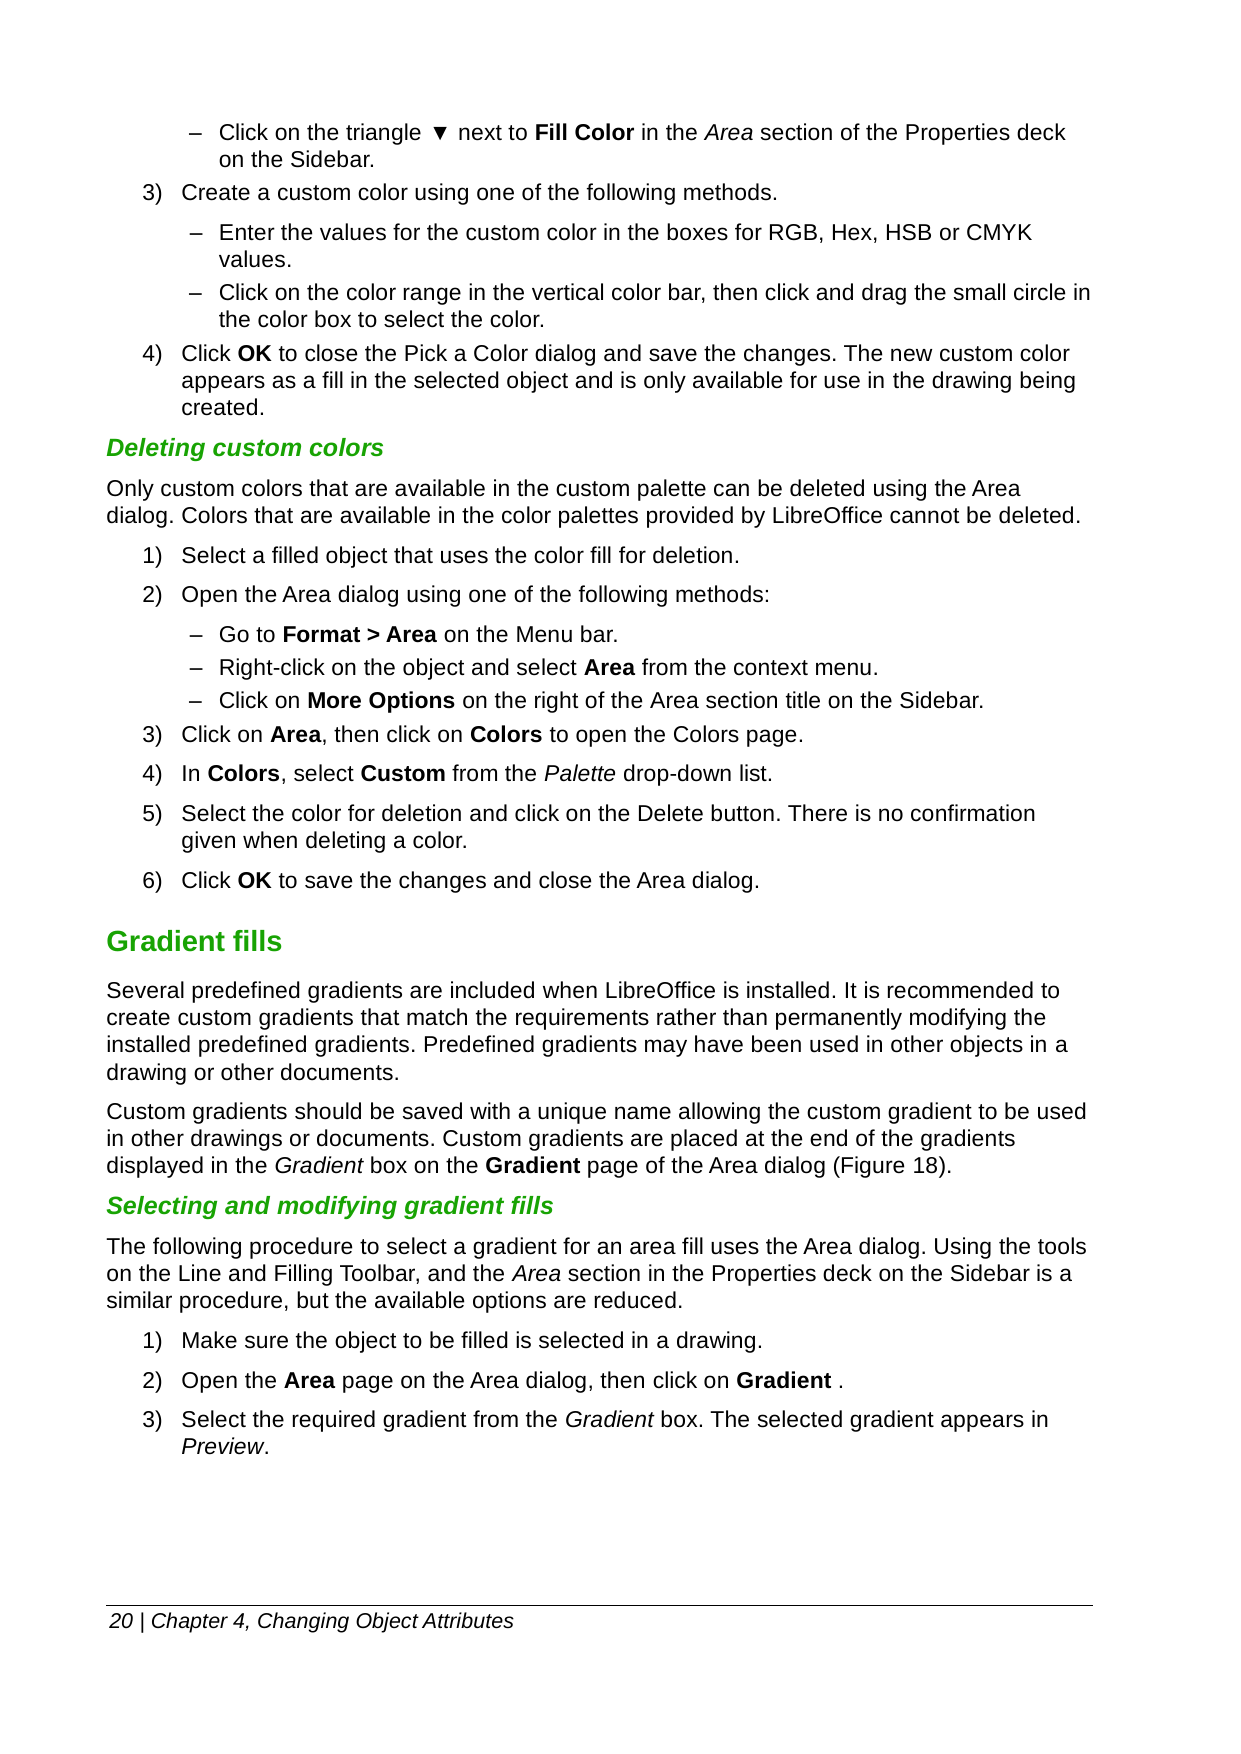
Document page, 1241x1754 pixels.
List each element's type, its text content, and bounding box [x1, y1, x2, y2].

text Several predefined gradients are included when LibreOffice is installed. It is recommended to create custom gradients that match the requirements rather than permanently modifying the installed predefined gradients. Predefined gradients may have been used in other objects in a drawing or other documents. [106, 977, 1093, 1085]
list Create a custom color using one of the following methods. [162, 178, 1093, 206]
list Only custom colors that are available in the custom palette can be deleted using the Area dialog. Colors that are available in the color palettes provided by LibreOffice cannot be deleted. [106, 474, 1093, 528]
list Select a filled object that uses the color fill for deletion. [162, 541, 1093, 568]
list Click on More Options on the right of the Area section title on the Sidebar. [189, 687, 1093, 714]
list In Colors, select Custom from the Palette drop-down list. [162, 760, 1093, 787]
text The following procedure to select a gradient for an area fill uses the Area dialog. Using the tools on the Line and Filling Toolbar, and the Area section in the Properties deck on the Sidebar is a similar procedure, but the available options are reduced. [106, 1233, 1093, 1314]
text Custom gradients should be saved with a unique name allowing the custom gradient to be used in other drawings or documents. Custom gradients are placed at the end of the gradients displayed in the Gradient box on the Gradient page of the Area dialog (Figure 18). [106, 1097, 1093, 1179]
list Click on the color range in the vertical color bar, then click and drag the small circle in the color box to select the color. [189, 278, 1093, 333]
list Click on the triangle ▼ next to Fill Color in the Area section of the Properties deck on the Sidebar. [189, 118, 1093, 172]
list Select the color for deletion and click on the Delete button. There is no confirmation given when deleting a color. [162, 799, 1093, 853]
list Click on Area, then click on Colors to open the Colors page. [162, 720, 1093, 747]
list Click OK to close the Pick a Color dialog and save the changes. The new custom color appears as a fill in the selected object and is only available for use in the drawing being created. [162, 339, 1093, 420]
subtitle Selecting and modifying gradient fills [106, 1191, 1093, 1220]
list Right-click on the object and select Area from the context menu. [189, 653, 1093, 681]
list Enter the values for the custom color in the boxes for RGB, Hex, HSB or CMYK values. [189, 218, 1093, 272]
list Click OK to save the changes and close the Area dialog. [162, 866, 1093, 893]
subtitle Gradient fills [106, 924, 1093, 958]
list Go to Format > Area on the Menu bar. [189, 620, 1093, 647]
list Select the required gradient from the Gradient box. The selected gradient appears in Preview. [162, 1406, 1093, 1460]
list Open the Area dialog using one of the following methods: [162, 581, 1093, 608]
subtitle Deleting custom colors [106, 433, 1093, 462]
list Open the Area page on the Area dialog, then click on Gradient . [162, 1366, 1093, 1393]
list Make sure the object to be filled is selected in a drawing. [162, 1326, 1093, 1353]
